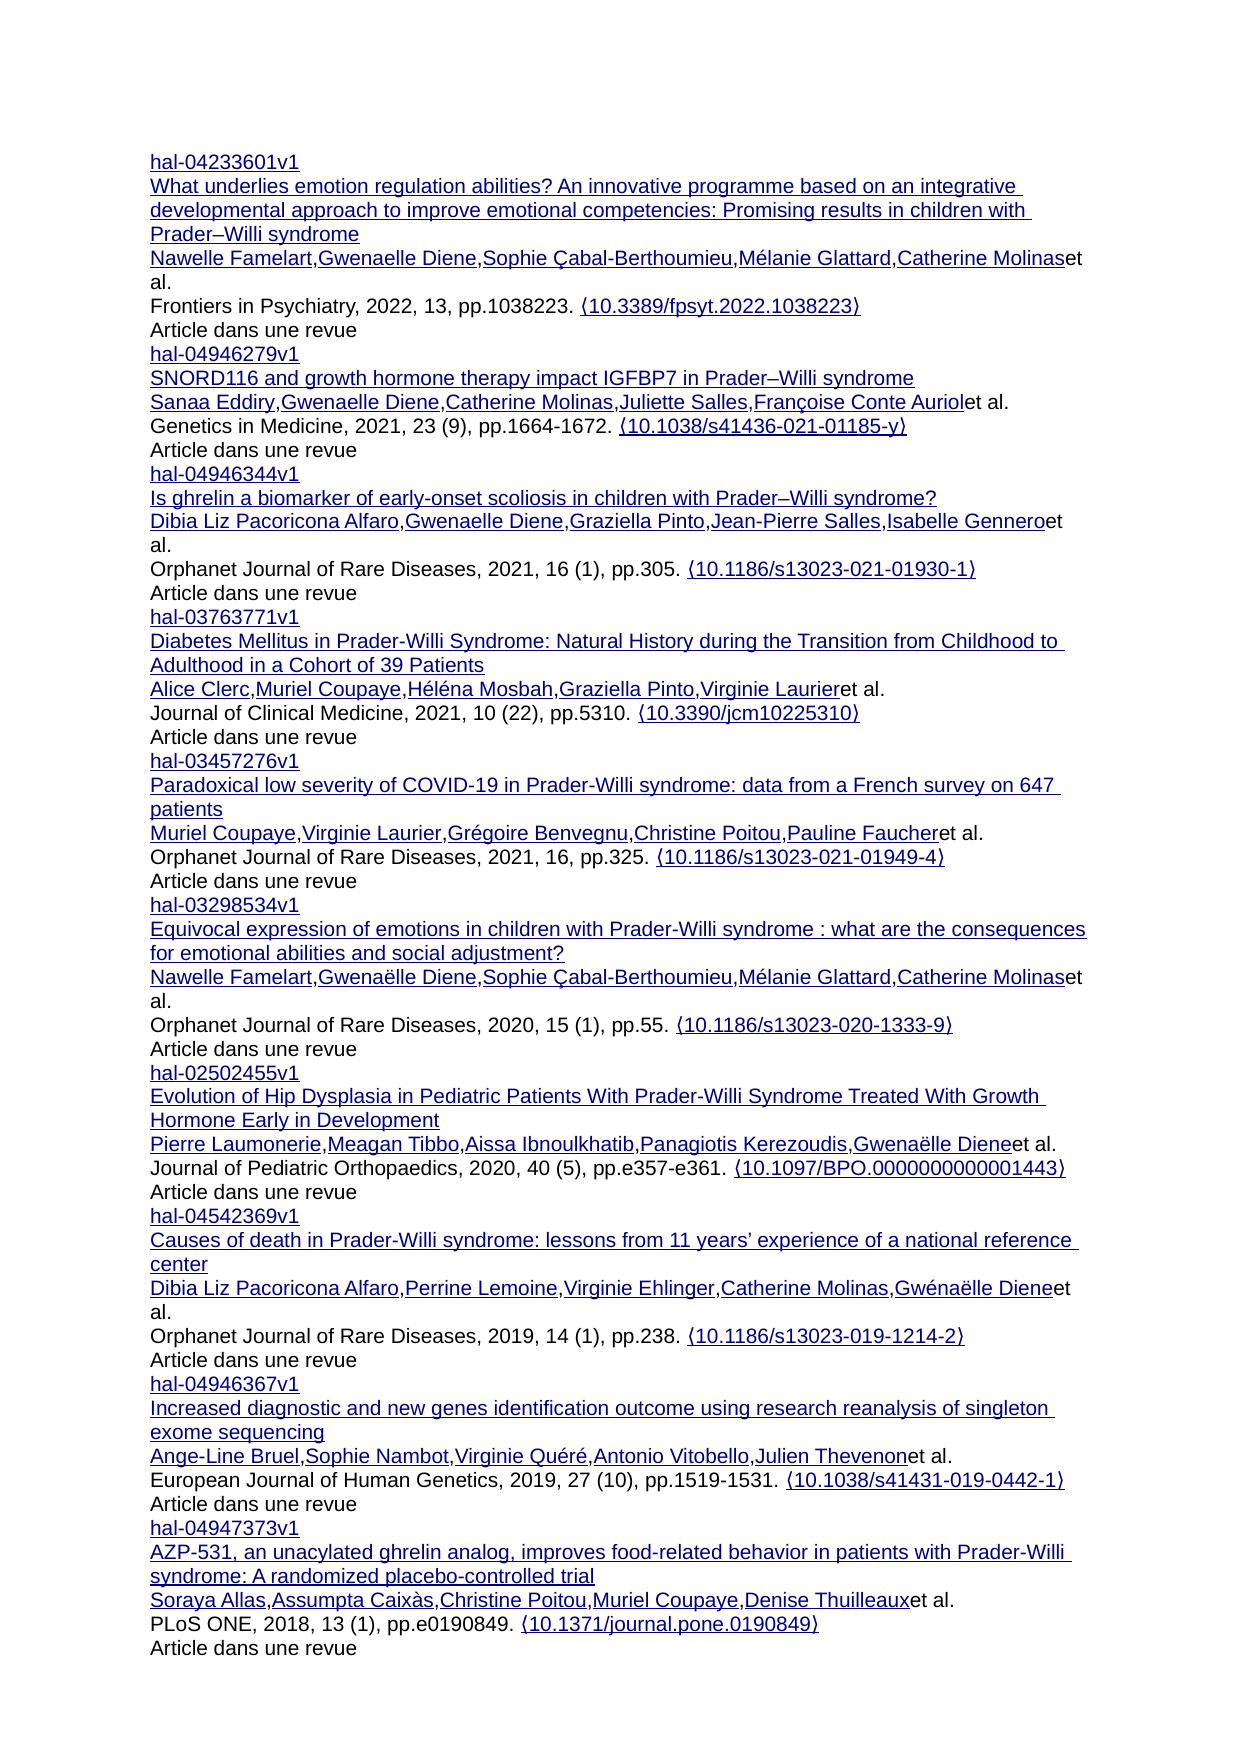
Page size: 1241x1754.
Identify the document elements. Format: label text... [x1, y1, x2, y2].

table_cell Is ghrelin a biomarker of early-onset scoliosis in children with Prader–Willi syndrome? Dibia Liz Pacoricona Alfaro,Gwenaelle Diene,Graziella Pinto,Jean-Pierre Salles,Isabelle Genneroet al. Orphanet Journal of Rare Diseases, 2021, 16 (1), pp.305. ⟨10.1186/s13023-021-01930-1⟩ Article dans une revue hal-03763771v1 [150, 485, 1090, 629]
table_cell AZP-531, an unacylated ghrelin analog, improves food-related behavior in patients with Prader-Willi syndrome: A randomized placebo-controlled trial Soraya Allas,Assumpta Caixàs,Christine Poitou,Muriel Coupaye,Denise Thuilleauxet al. PLoS ONE, 2018, 13 (1), pp.e0190849. ⟨10.1371/journal.pone.0190849⟩ Article dans une revue [150, 1540, 1090, 1659]
table_cell What underlies emotion regulation abilities? An innovative programme based on an integrative developmental approach to improve emotional competencies: Promising results in children with Prader–Willi syndrome Nawelle Famelart,Gwenaelle Diene,Sophie Çabal-Berthoumieu,Mélanie Glattard,Catherine Molinaset al. Frontiers in Psychiatry, 2022, 13, pp.1038223. ⟨10.3389/fpsyt.2022.1038223⟩ Article dans une revue hal-04946279v1 [150, 174, 1090, 366]
table_cell Equivocal expression of emotions in children with Prader-Willi syndrome : what are the consequences for emotional abilities and social adjustment? Nawelle Famelart,Gwenaëlle Diene,Sophie Çabal-Berthoumieu,Mélanie Glattard,Catherine Molinaset al. Orphanet Journal of Rare Diseases, 2020, 15 (1), pp.55. ⟨10.1186/s13023-020-1333-9⟩ Article dans une revue hal-02502455v1 [150, 917, 1090, 1084]
table_cell Diabetes Mellitus in Prader-Willi Syndrome: Natural History during the Transition from Childhood to Adulthood in a Cohort of 39 Patients Alice Clerc,Muriel Coupaye,Héléna Mosbah,Graziella Pinto,Virginie Laurieret al. Journal of Clinical Medicine, 2021, 10 (22), pp.5310. ⟨10.3390/jcm10225310⟩ Article dans une revue hal-03457276v1 [150, 629, 1090, 773]
table_cell Increased diagnostic and new genes identification outcome using research reanalysis of singleton exome sequencing Ange-Line Bruel,Sophie Nambot,Virginie Quéré,Antonio Vitobello,Julien Thevenonet al. European Journal of Human Genetics, 2019, 27 (10), pp.1519-1531. ⟨10.1038/s41431-019-0442-1⟩ Article dans une revue hal-04947373v1 [150, 1396, 1090, 1539]
table_cell Paradoxical low severity of COVID-19 in Prader-Willi syndrome: data from a French survey on 647 patients Muriel Coupaye,Virginie Laurier,Grégoire Benvegnu,Christine Poitou,Pauline Faucheret al. Orphanet Journal of Rare Diseases, 2021, 16, pp.325. ⟨10.1186/s13023-021-01949-4⟩ Article dans une revue hal-03298534v1 [150, 773, 1090, 917]
table_cell hal-04233601v1 [150, 150, 1090, 174]
table_cell Causes of death in Prader-Willi syndrome: lessons from 11 years’ experience of a national reference center Dibia Liz Pacoricona Alfaro,Perrine Lemoine,Virginie Ehlinger,Catherine Molinas,Gwénaëlle Dieneet al. Orphanet Journal of Rare Diseases, 2019, 14 (1), pp.238. ⟨10.1186/s13023-019-1214-2⟩ Article dans une revue hal-04946367v1 [150, 1228, 1090, 1396]
table_cell SNORD116 and growth hormone therapy impact IGFBP7 in Prader–Willi syndrome Sanaa Eddiry,Gwenaelle Diene,Catherine Molinas,Juliette Salles,Françoise Conte Auriolet al. Genetics in Medicine, 2021, 23 (9), pp.1664-1672. ⟨10.1038/s41436-021-01185-y⟩ Article dans une revue hal-04946344v1 [150, 366, 1090, 485]
table_cell Evolution of Hip Dysplasia in Pediatric Patients With Prader-Willi Syndrome Treated With Growth Hormone Early in Development Pierre Laumonerie,Meagan Tibbo,Aissa Ibnoulkhatib,Panagiotis Kerezoudis,Gwenaëlle Dieneet al. Journal of Pediatric Orthopaedics, 2020, 40 (5), pp.e357-e361. ⟨10.1097/BPO.0000000000001443⟩ Article dans une revue hal-04542369v1 [150, 1084, 1090, 1228]
